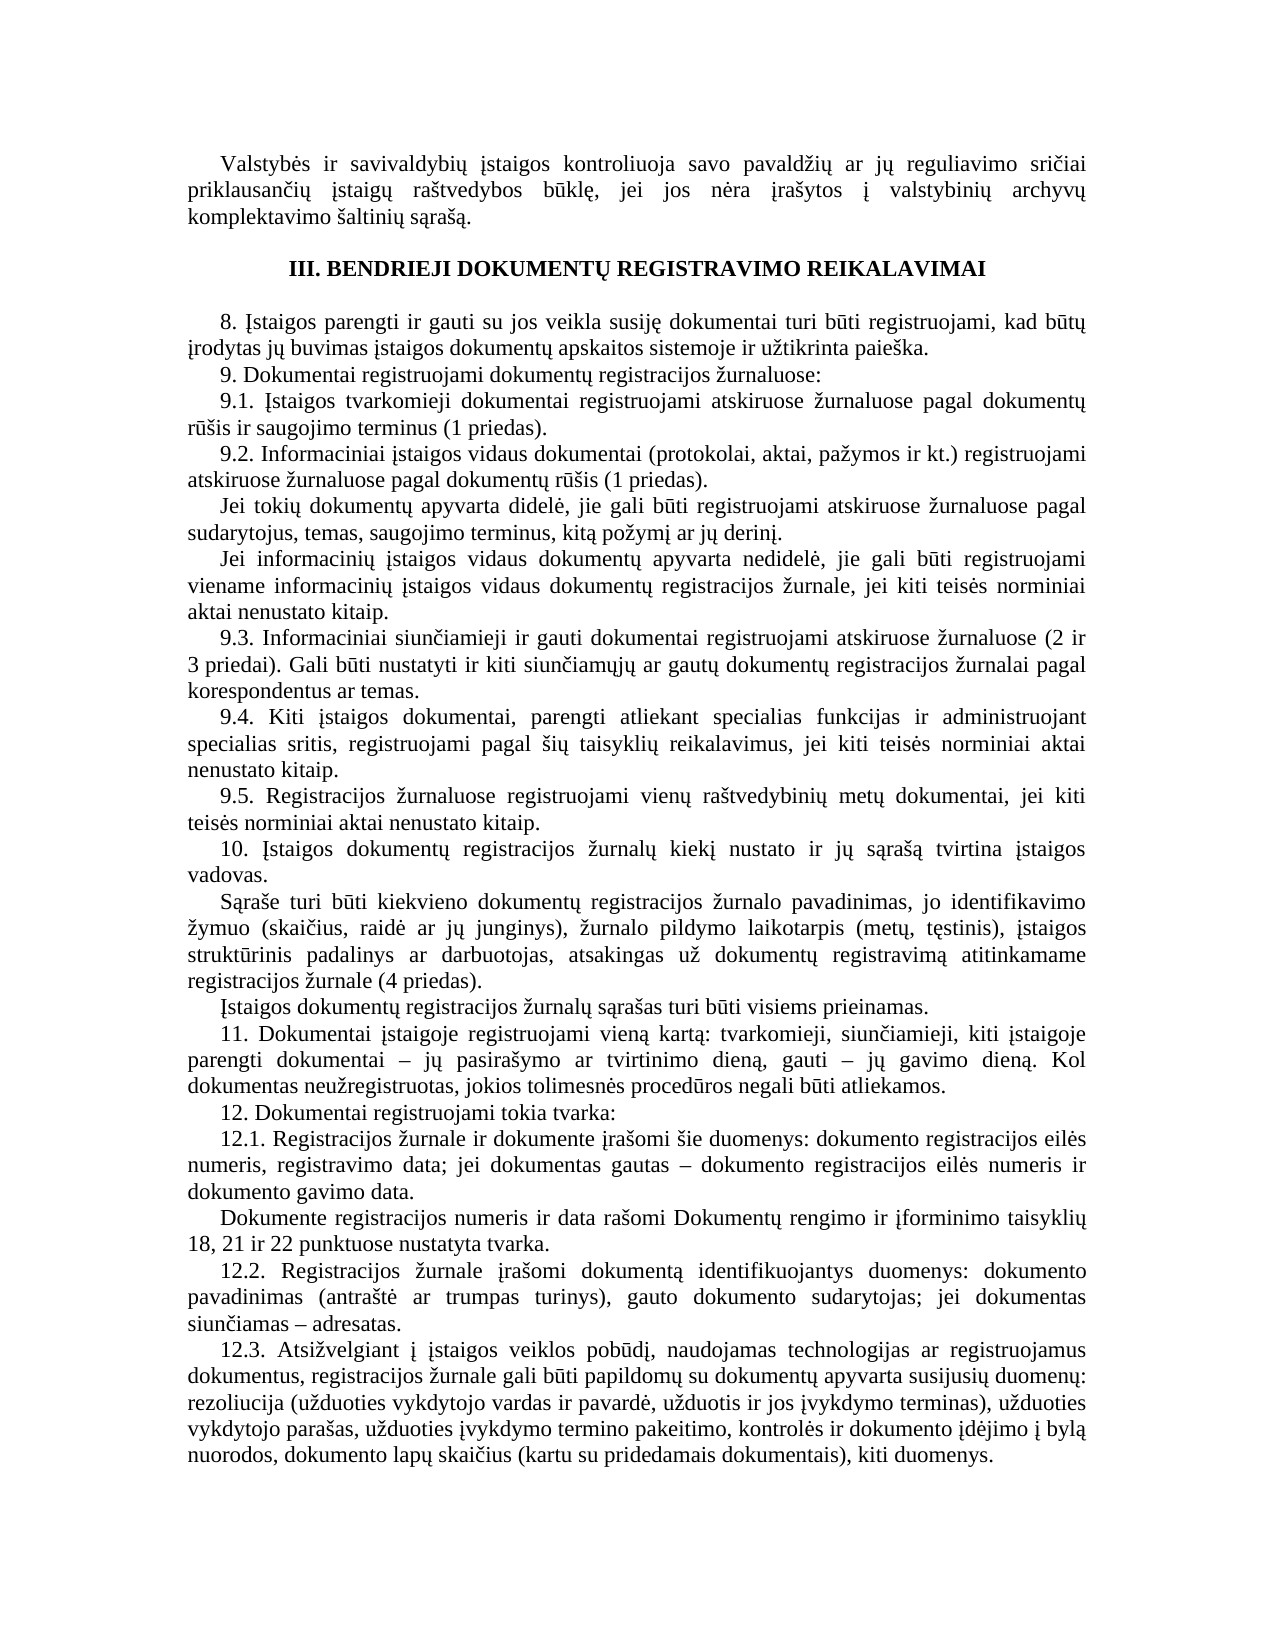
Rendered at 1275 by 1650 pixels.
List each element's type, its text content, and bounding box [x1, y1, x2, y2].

text 12.1. Registracijos žurnale ir dokumente įrašomi šie duomenys: dokumento registracijos eilės numeris, registravimo data; jei dokumentas gautas – dokumento registracijos eilės numeris ir dokumento gavimo data. [187, 1125, 1087, 1204]
text 10. Įstaigos dokumentų registracijos žurnalų kiekį nustato ir jų sąrašą tvirtina įstaigos vadovas. [187, 835, 1087, 888]
text 12. Dokumentai registruojami tokia tvarka: [187, 1099, 1087, 1125]
text 8. Įstaigos parengti ir gauti su jos veikla susiję dokumentai turi būti registruojami, kad būtų įrodytas jų buvimas įstaigos dokumentų apskaitos sistemoje ir užtikrinta paieška. [187, 308, 1087, 361]
text Valstybės ir savivaldybių įstaigos kontroliuoja savo pavaldžių ar jų reguliavimo sričiai priklausančių įstaigų raštvedybos būklę, jei jos nėra įrašytos į valstybinių archyvų komplektavimo šaltinių sąrašą. [187, 150, 1087, 229]
text 9.5. Registracijos žurnaluose registruojami vienų raštvedybinių metų dokumentai, jei kiti teisės norminiai aktai nenustato kitaip. [187, 782, 1087, 835]
text 9.4. Kiti įstaigos dokumentai, parengti atliekant specialias funkcijas ir administruojant specialias sritis, registruojami pagal šių taisyklių reikalavimus, jei kiti teisės norminiai aktai nenustato kitaip. [187, 703, 1087, 782]
text Įstaigos dokumentų registracijos žurnalų sąrašas turi būti visiems prieinamas. [187, 993, 1087, 1020]
text Jei informacinių įstaigos vidaus dokumentų apyvarta nedidelė, jie gali būti registruojami viename informacinių įstaigos vidaus dokumentų registracijos žurnale, jei kiti teisės norminiai aktai nenustato kitaip. [187, 545, 1087, 624]
text 9.2. Informaciniai įstaigos vidaus dokumentai (protokolai, aktai, pažymos ir kt.) registruojami atskiruose žurnaluose pagal dokumentų rūšis (1 priedas). [187, 440, 1087, 493]
text 12.3. Atsižvelgiant į įstaigos veiklos pobūdį, naudojamas technologijas ar registruojamus dokumentus, registracijos žurnale gali būti papildomų su dokumentų apyvarta susijusių duomenų: rezoliucija (užduoties vykdytojo vardas ir pavardė, užduotis ir jos įvykdymo terminas), užduoties vykdytojo parašas, užduoties įvykdymo termino pakeitimo, kontrolės ir dokumento įdėjimo į bylą nuorodos, dokumento lapų skaičius (kartu su pridedamais dokumentais), kiti duomenys. [187, 1336, 1087, 1468]
text 9.1. Įstaigos tvarkomieji dokumentai registruojami atskiruose žurnaluose pagal dokumentų rūšis ir saugojimo terminus (1 priedas). [187, 387, 1087, 440]
text III. BENDRIEJI Dokumentų registravimO REIKALAVIMAI [187, 255, 1087, 282]
text 9. Dokumentai registruojami dokumentų registracijos žurnaluose: [187, 361, 1087, 387]
text Jei tokių dokumentų apyvarta didelė, jie gali būti registruojami atskiruose žurnaluose pagal sudarytojus, temas, saugojimo terminus, kitą požymį ar jų derinį. [187, 493, 1087, 545]
text 11. Dokumentai įstaigoje registruojami vieną kartą: tvarkomieji, siunčiamieji, kiti įstaigoje parengti dokumentai – jų pasirašymo ar tvirtinimo dieną, gauti – jų gavimo dieną. Kol dokumentas neužregistruotas, jokios tolimesnės procedūros negali būti atliekamos. [187, 1020, 1087, 1099]
text Sąraše turi būti kiekvieno dokumentų registracijos žurnalo pavadinimas, jo identifikavimo žymuo (skaičius, raidė ar jų junginys), žurnalo pildymo laikotarpis (metų, tęstinis), įstaigos struktūrinis padalinys ar darbuotojas, atsakingas už dokumentų registravimą atitinkamame registracijos žurnale (4 priedas). [187, 888, 1087, 993]
text Dokumente registracijos numeris ir data rašomi Dokumentų rengimo ir įforminimo taisyklių 18, 21 ir 22 punktuose nustatyta tvarka. [187, 1204, 1087, 1257]
text 9.3. Informaciniai siunčiamieji ir gauti dokumentai registruojami atskiruose žurnaluose (2 ir 3 priedai). Gali būti nustatyti ir kiti siunčiamųjų ar gautų dokumentų registracijos žurnalai pagal korespondentus ar temas. [187, 624, 1087, 703]
text 12.2. Registracijos žurnale įrašomi dokumentą identifikuojantys duomenys: dokumento pavadinimas (antraštė ar trumpas turinys), gauto dokumento sudarytojas; jei dokumentas siunčiamas – adresatas. [187, 1257, 1087, 1336]
